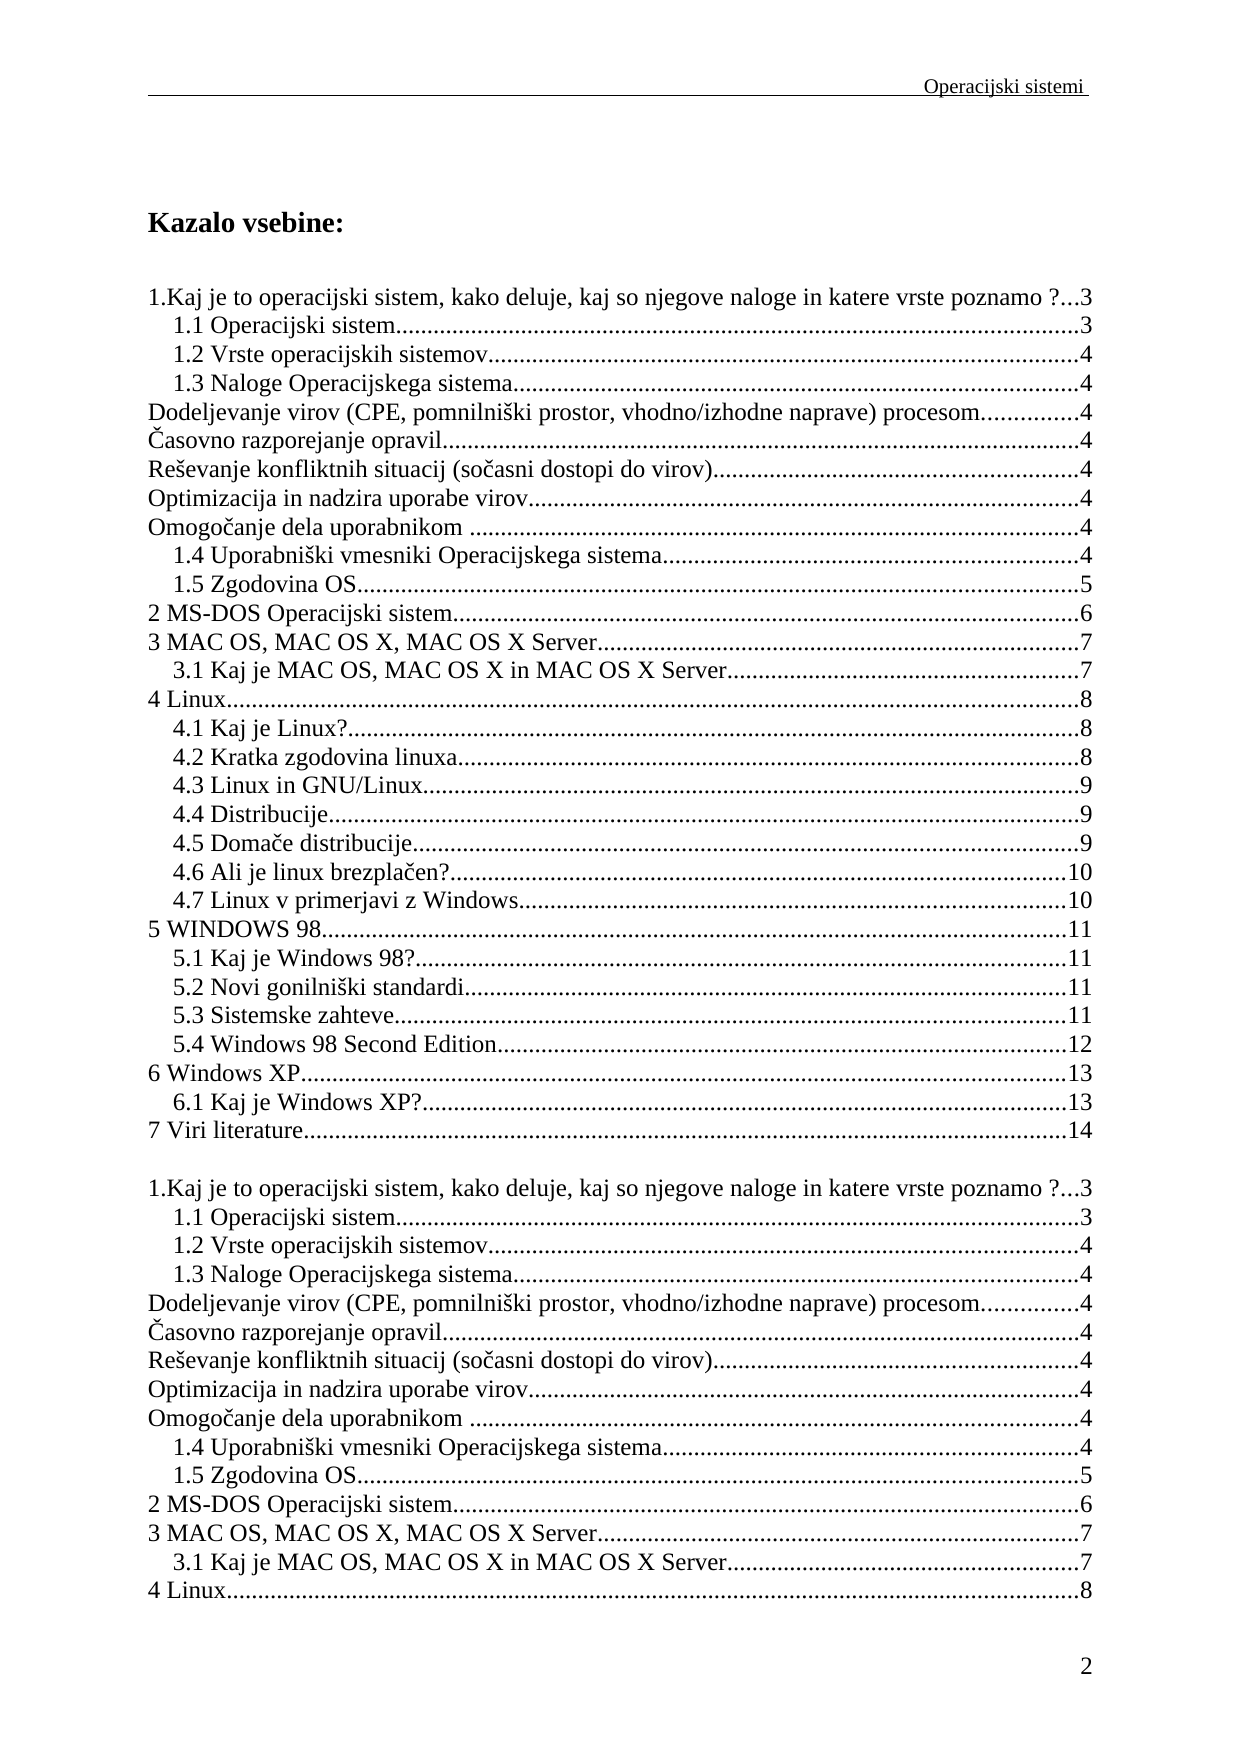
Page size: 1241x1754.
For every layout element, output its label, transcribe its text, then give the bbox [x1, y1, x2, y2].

text Dodeljevanje virov (CPE, pomnilniški prostor, vhodno/izhodne naprave) procesom 4 [148, 397, 1092, 426]
text 3 MAC OS, MAC OS X, MAC OS X Server 7 [148, 1518, 1092, 1547]
text 7 Viri literature 14 [148, 1116, 1092, 1144]
text 1.5 Zgodovina OS 5 [173, 1461, 1092, 1489]
text 1.4 Uporabniški vmesniki Operacijskega sistema 4 [173, 541, 1092, 569]
text 6 Windows XP 13 [148, 1058, 1092, 1087]
text 2 MS-DOS Operacijski sistem 6 [148, 598, 1092, 627]
text 4.2 Kratka zgodovina linuxa 8 [173, 742, 1092, 771]
text 4.4 Distribucije 9 [173, 799, 1092, 828]
text 5.1 Kaj je Windows 98? 11 [173, 943, 1092, 972]
text 4.6 Ali je linux brezplačen? 10 [173, 857, 1092, 886]
text 5.3 Sistemske zahteve 11 [173, 1001, 1092, 1029]
text Optimizacija in nadzira uporabe virov 4 [148, 483, 1092, 512]
text 2 MS-DOS Operacijski sistem 6 [148, 1489, 1092, 1518]
text 4.1 Kaj je Linux? 8 [173, 713, 1092, 742]
text Časovno razporejanje opravil 4 [148, 426, 1092, 454]
text Reševanje konfliktnih situacij (sočasni dostopi do virov) 4 [148, 1346, 1092, 1374]
text 1.3 Naloge Operacijskega sistema 4 [173, 1259, 1092, 1288]
text 1.Kaj je to operacijski sistem, kako deluje, kaj so njegove naloge in katere vrste poznamo ? 3 [148, 1173, 1092, 1202]
text 5 WINDOWS 98 11 [148, 914, 1092, 943]
text Dodeljevanje virov (CPE, pomnilniški prostor, vhodno/izhodne naprave) procesom 4 [148, 1288, 1092, 1317]
text 4.5 Domače distribucije 9 [173, 828, 1092, 857]
text 3.1 Kaj je MAC OS, MAC OS X in MAC OS X Server 7 [173, 656, 1092, 684]
text 5.4 Windows 98 Second Edition 12 [173, 1029, 1092, 1058]
text 1.Kaj je to operacijski sistem, kako deluje, kaj so njegove naloge in katere vrste poznamo ? 3 [148, 282, 1092, 311]
text 6.1 Kaj je Windows XP? 13 [173, 1087, 1092, 1116]
text 3.1 Kaj je MAC OS, MAC OS X in MAC OS X Server 7 [173, 1547, 1092, 1576]
text Optimizacija in nadzira uporabe virov 4 [148, 1374, 1092, 1403]
text 4 Linux 8 [148, 684, 1092, 713]
text 4.3 Linux in GNU/Linux 9 [173, 771, 1092, 799]
text 4 Linux 8 [148, 1576, 1092, 1604]
text 1.2 Vrste operacijskih sistemov 4 [173, 1231, 1092, 1259]
text Časovno razporejanje opravil 4 [148, 1317, 1092, 1346]
text 1.2 Vrste operacijskih sistemov 4 [173, 339, 1092, 368]
text 1.1 Operacijski sistem 3 [173, 1202, 1092, 1231]
text 1.1 Operacijski sistem 3 [173, 311, 1092, 339]
text 5.2 Novi gonilniški standardi 11 [173, 972, 1092, 1001]
text Omogočanje dela uporabnikom ... 4 [148, 1403, 1092, 1432]
text Kazalo vsebine: [148, 205, 1092, 239]
text 1.3 Naloge Operacijskega sistema 4 [173, 368, 1092, 397]
text 1.4 Uporabniški vmesniki Operacijskega sistema 4 [173, 1432, 1092, 1461]
text Reševanje konfliktnih situacij (sočasni dostopi do virov) 4 [148, 454, 1092, 483]
text 3 MAC OS, MAC OS X, MAC OS X Server 7 [148, 627, 1092, 656]
text Omogočanje dela uporabnikom ... 4 [148, 512, 1092, 541]
text 1.5 Zgodovina OS 5 [173, 569, 1092, 598]
text 4.7 Linux v primerjavi z Windows 10 [173, 886, 1092, 914]
